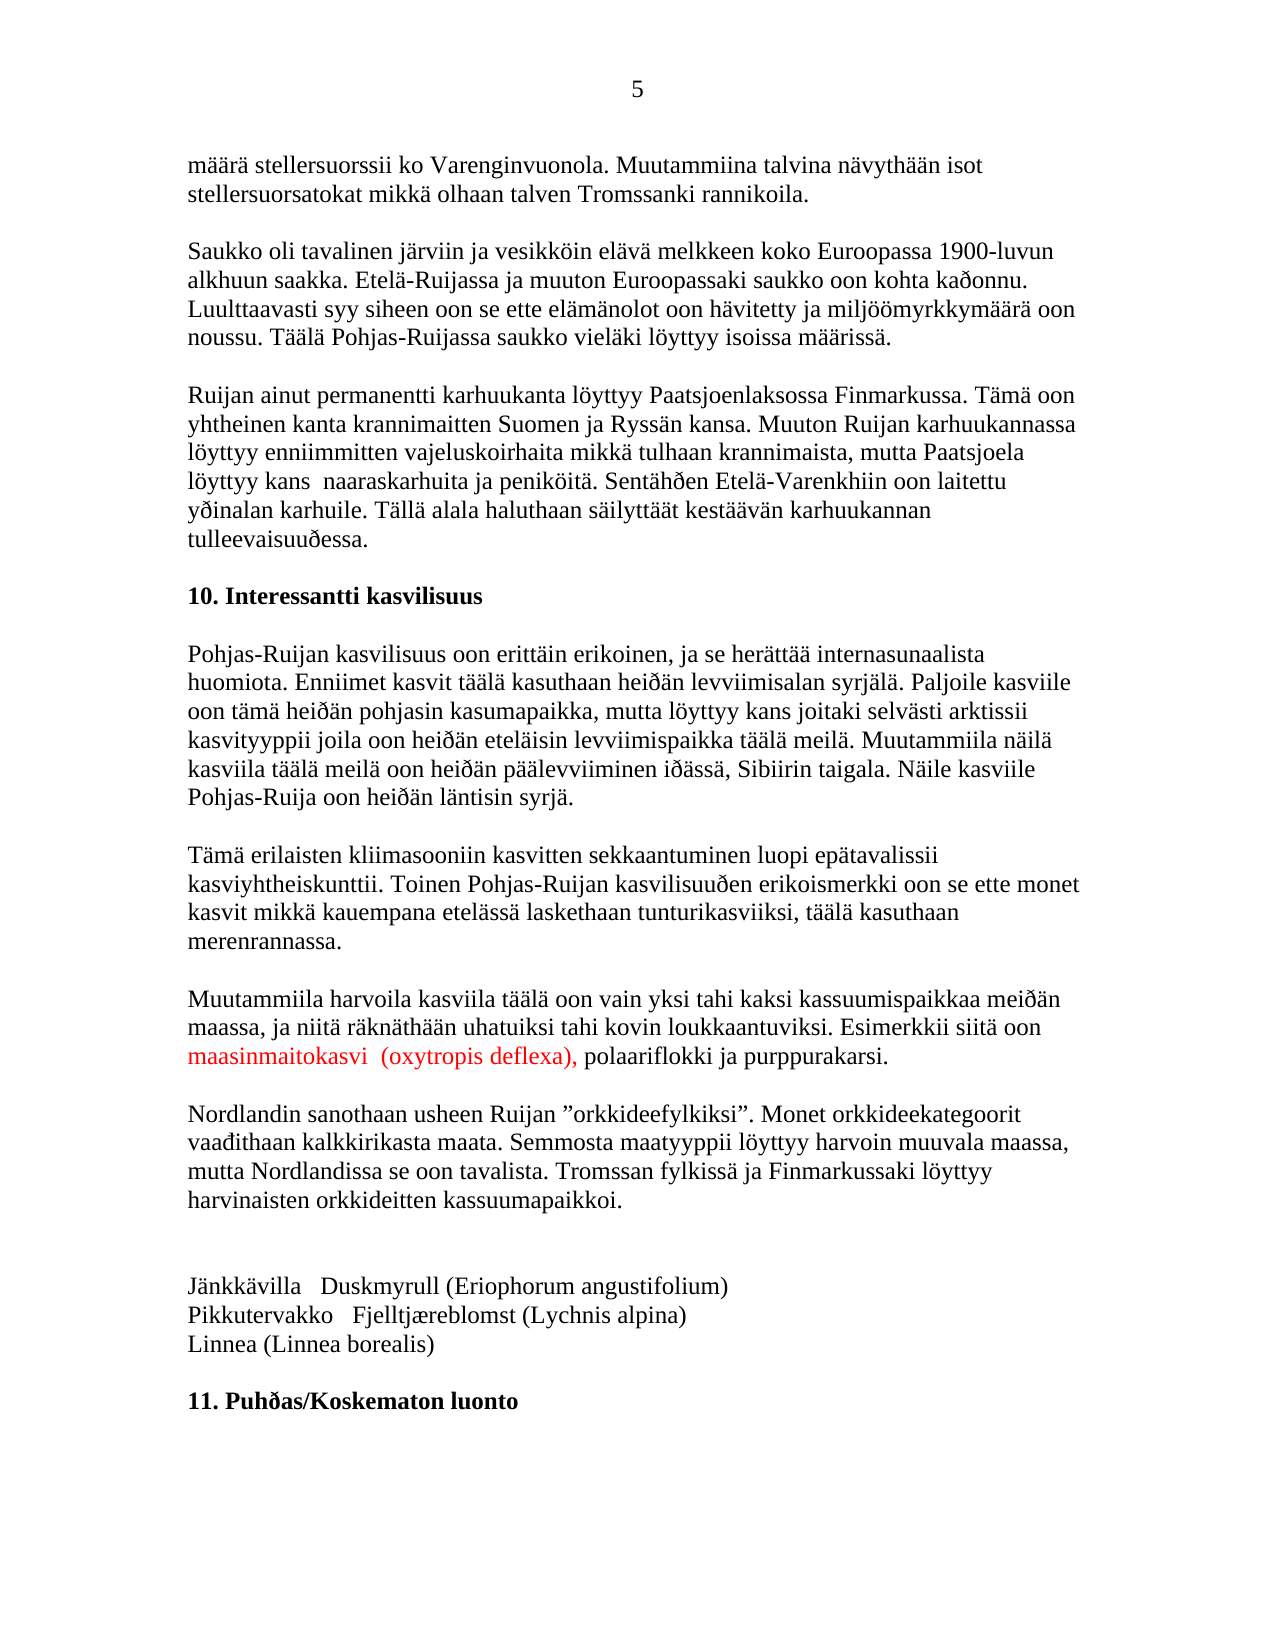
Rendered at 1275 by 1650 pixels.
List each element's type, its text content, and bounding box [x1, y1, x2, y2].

text Nordlandin sanothaan usheen Ruijan ”orkkideefylkiksi”. Monet orkkideekategoorit vaađithaan kalkkirikasta maata. Semmosta maatyyppii löyttyy harvoin muuvala maassa, mutta Nordlandissa se oon tavalista. Tromssan fylkissä ja Finmarkussaki löyttyy harvinaisten orkkideitten kassuumapaikkoi. [187, 1099, 1087, 1214]
text Pohjas-Ruijan kasvilisuus oon erittäin erikoinen, ja se herättää internasunaalista huomiota. Enniimet kasvit täälä kasuthaan heiðän levviimisalan syrjälä. Paljoile kasviile oon tämä heiðän pohjasin kasumapaikka, mutta löyttyy kans joitaki selvästi arktissii kasvityyppii joila oon heiðän eteläisin levviimispaikka täälä meilä. Muutammiila näilä kasviila täälä meilä oon heiðän päälevviiminen iðässä, Sibiirin taigala. Näile kasviile Pohjas-Ruija oon heiðän läntisin syrjä. [187, 639, 1087, 811]
text Ruijan ainut permanentti karhuukanta löyttyy Paatsjoenlaksossa Finmarkussa. Tämä oon yhtheinen kanta krannimaitten Suomen ja Ryssän kansa. Muuton Ruijan karhuukannassa löyttyy enniimmitten vajeluskoirhaita mikkä tulhaan krannimaista, mutta Paatsjoela löyttyy kans naaraskarhuita ja peniköitä. Sentähðen Etelä-Varenkhiin oon laitettu yðinalan karhuile. Tällä alala haluthaan säilyttäät kestäävän karhuukannan tulleevaisuuðessa. [187, 380, 1087, 552]
text Saukko oli tavalinen järviin ja vesikköin elävä melkkeen koko Euroopassa 1900-luvun alkhuun saakka. Etelä-Ruijassa ja muuton Euroopassaki saukko oon kohta kaðonnu. Luulttaavasti syy siheen oon se ette elämänolot oon hävitetty ja miljöömyrkkymäärä oon noussu. Täälä Pohjas-Ruijassa saukko vieläki löyttyy isoissa määrissä. [187, 236, 1087, 351]
text Pikkutervakko Fjelltjæreblomst (Lychnis alpina) [187, 1300, 1087, 1329]
text Jänkkävilla Duskmyrull (Eriophorum angustifolium) [187, 1271, 1087, 1300]
text määrä stellersuorssii ko Varenginvuonola. Muutammiina talvina nävythään isot stellersuorsatokat mikkä olhaan talven Tromssanki rannikoila. [187, 150, 1087, 207]
text Muutammiila harvoila kasviila täälä oon vain yksi tahi kaksi kassuumispaikkaa meiðän maassa, ja niitä räknäthään uhatuiksi tahi kovin loukkaantuviksi. Esimerkkii siitä oon maasinmaitokasvi (oxytropis deflexa), polaariflokki ja purppurakarsi. [187, 984, 1087, 1070]
text 11. Puhðas/Koskematon luonto [187, 1386, 1087, 1415]
text Tämä erilaisten kliimasooniin kasvitten sekkaantuminen luopi epätavalissii kasviyhtheiskunttii. Toinen Pohjas-Ruijan kasvilisuuðen erikoismerkki oon se ette monet kasvit mikkä kauempana etelässä laskethaan tunturikasviiksi, täälä kasuthaan merenrannassa. [187, 840, 1087, 955]
text Linnea (Linnea borealis) [187, 1329, 1087, 1357]
text 10. Interessantti kasvilisuus [187, 581, 1087, 610]
